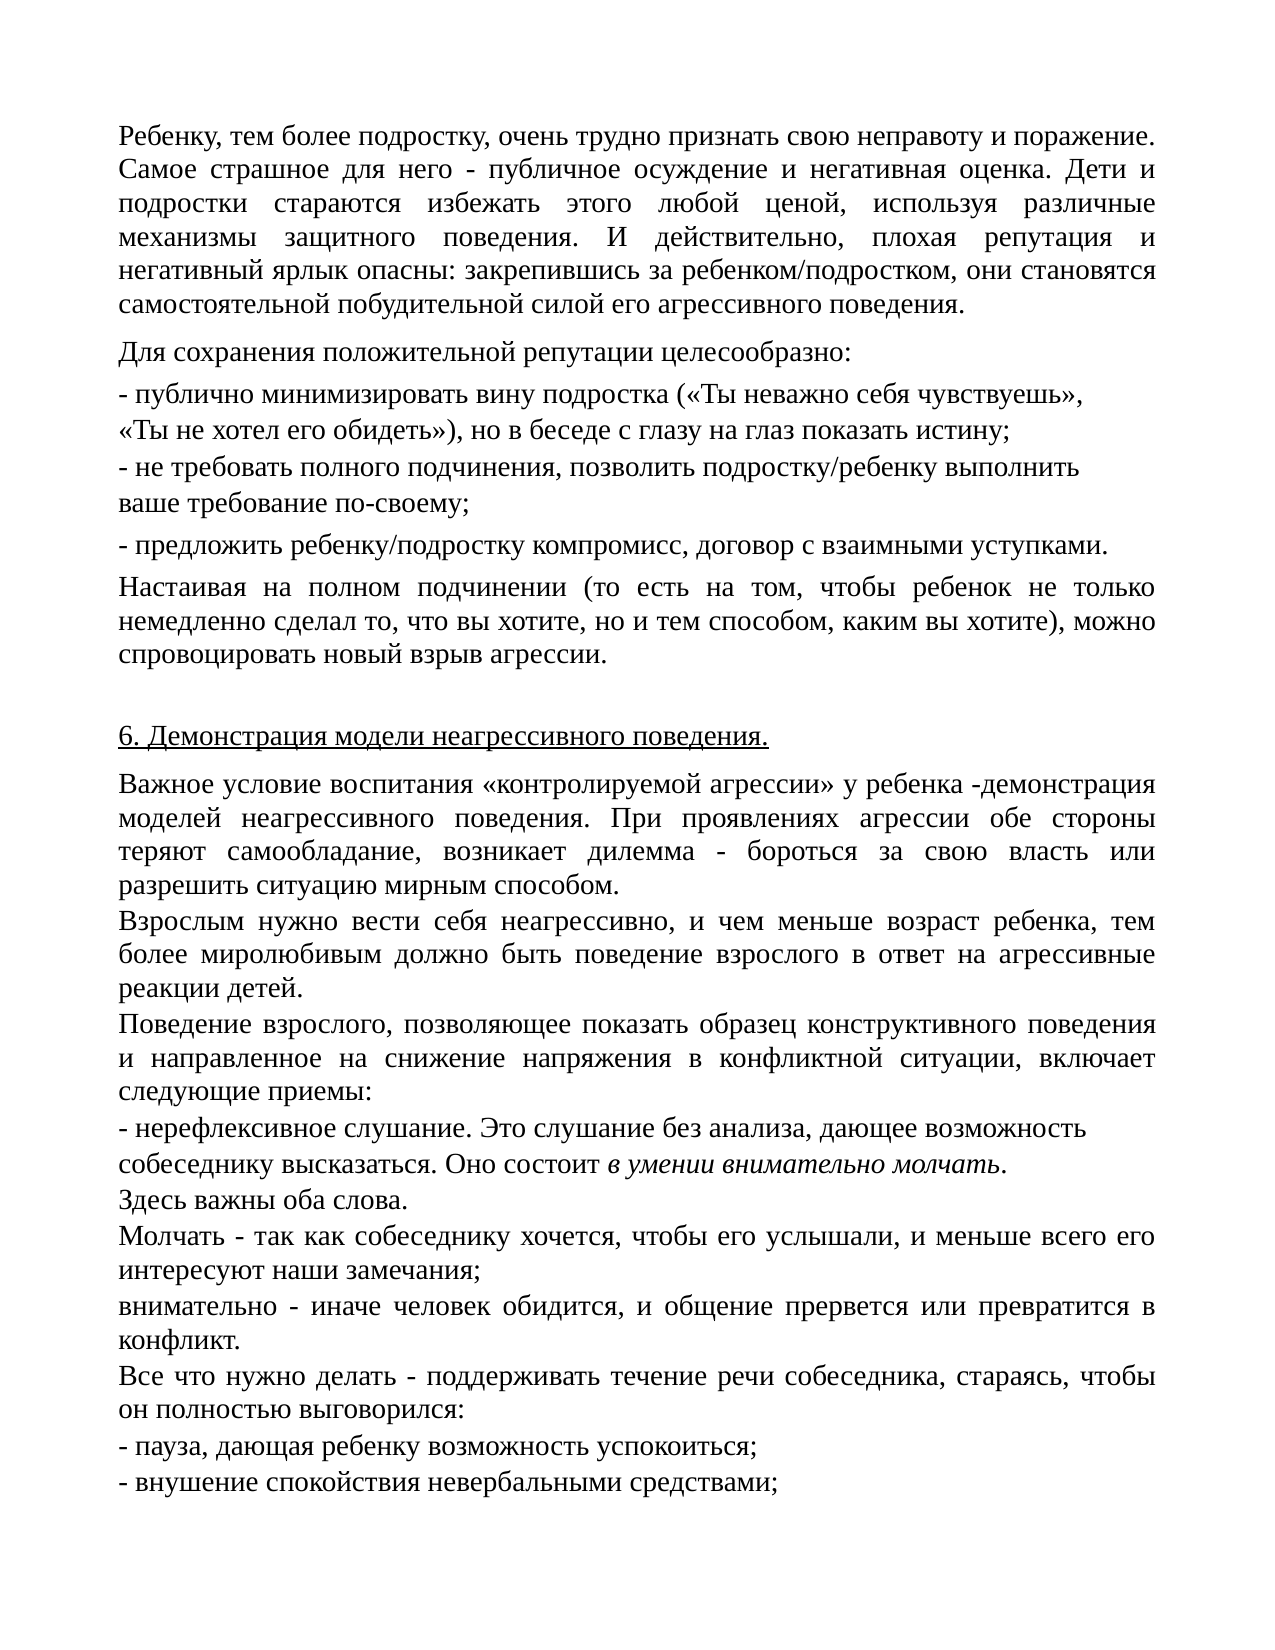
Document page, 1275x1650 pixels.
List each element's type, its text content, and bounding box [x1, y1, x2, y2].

text - публично минимизировать вину подростка («Ты неважно себя чувствуешь», [118, 376, 1157, 410]
text внимательно - иначе человек обидится, и общение прервется или превратится в конфликт. [118, 1288, 1157, 1355]
text Настаивая на полном подчинении (то есть на том, чтобы ребенок не только немедленно сделал то, что вы хотите, но и тем способом, каким вы хотите), можно спровоцировать новый взрыв агрессии. [118, 569, 1157, 670]
text Здесь важны оба слова. [118, 1182, 1157, 1216]
text 6. Демонстрация модели неагрессивного поведения. [118, 718, 1157, 752]
text Взрослым нужно вести себя неагрессивно, и чем меньше возраст ребенка, тем более миролюбивым должно быть поведение взрослого в ответ на агрессивные реакции детей. [118, 903, 1157, 1004]
text - внушение спокойствия невербальными средствами; [118, 1464, 1157, 1498]
text Поведение взрослого, позволяющее показать образец конструктивного поведения и направленное на снижение напряжения в конфликтной ситуации, включает следующие приемы: [118, 1006, 1157, 1107]
text - нерефлексивное слушание. Это слушание без анализа, дающее возможность [118, 1110, 1157, 1143]
text Для сохранения положительной репутации целесообразно: [118, 334, 1157, 367]
text - предложить ребенку/подростку компромисс, договор с взаимными уступками. [118, 527, 1157, 561]
text Ребенку, тем более подростку, очень трудно признать свою неправоту и поражение. Самое страшное для него - публичное осуждение и негативная оценка. Дети и подростки стараются избежать этого любой ценой, используя различные механизмы защитного поведения. И действительно, плохая репутация и негативный ярлык опасны: закрепившись за ребенком/подростком, они становятся самостоятельной побудительной силой его агрессивного поведения. [118, 118, 1157, 319]
text «Ты не хотел его обидеть»), но в беседе с глазу на глаз показать истину; [118, 412, 1157, 446]
text Важное условие воспитания «контролируемой агрессии» у ребенка -демонстрация моделей неагрессивного поведения. При проявлениях агрессии обе стороны теряют самообладание, возникает дилемма - бороться за свою власть или разрешить ситуацию мирным способом. [118, 766, 1157, 900]
text Молчать - так как собеседнику хочется, чтобы его услышали, и меньше всего его интересуют наши замечания; [118, 1218, 1157, 1286]
text собеседнику высказаться. Оно состоит в умении внимательно молчать. [118, 1146, 1157, 1179]
text - пауза, дающая ребенку возможность успокоиться; [118, 1428, 1157, 1461]
text Все что нужно делать - поддерживать течение речи собеседника, стараясь, чтобы он полностью выговорился: [118, 1358, 1157, 1425]
text ваше требование по-своему; [118, 485, 1157, 518]
text - не требовать полного подчинения, позволить подростку/ребенку выполнить [118, 449, 1157, 482]
